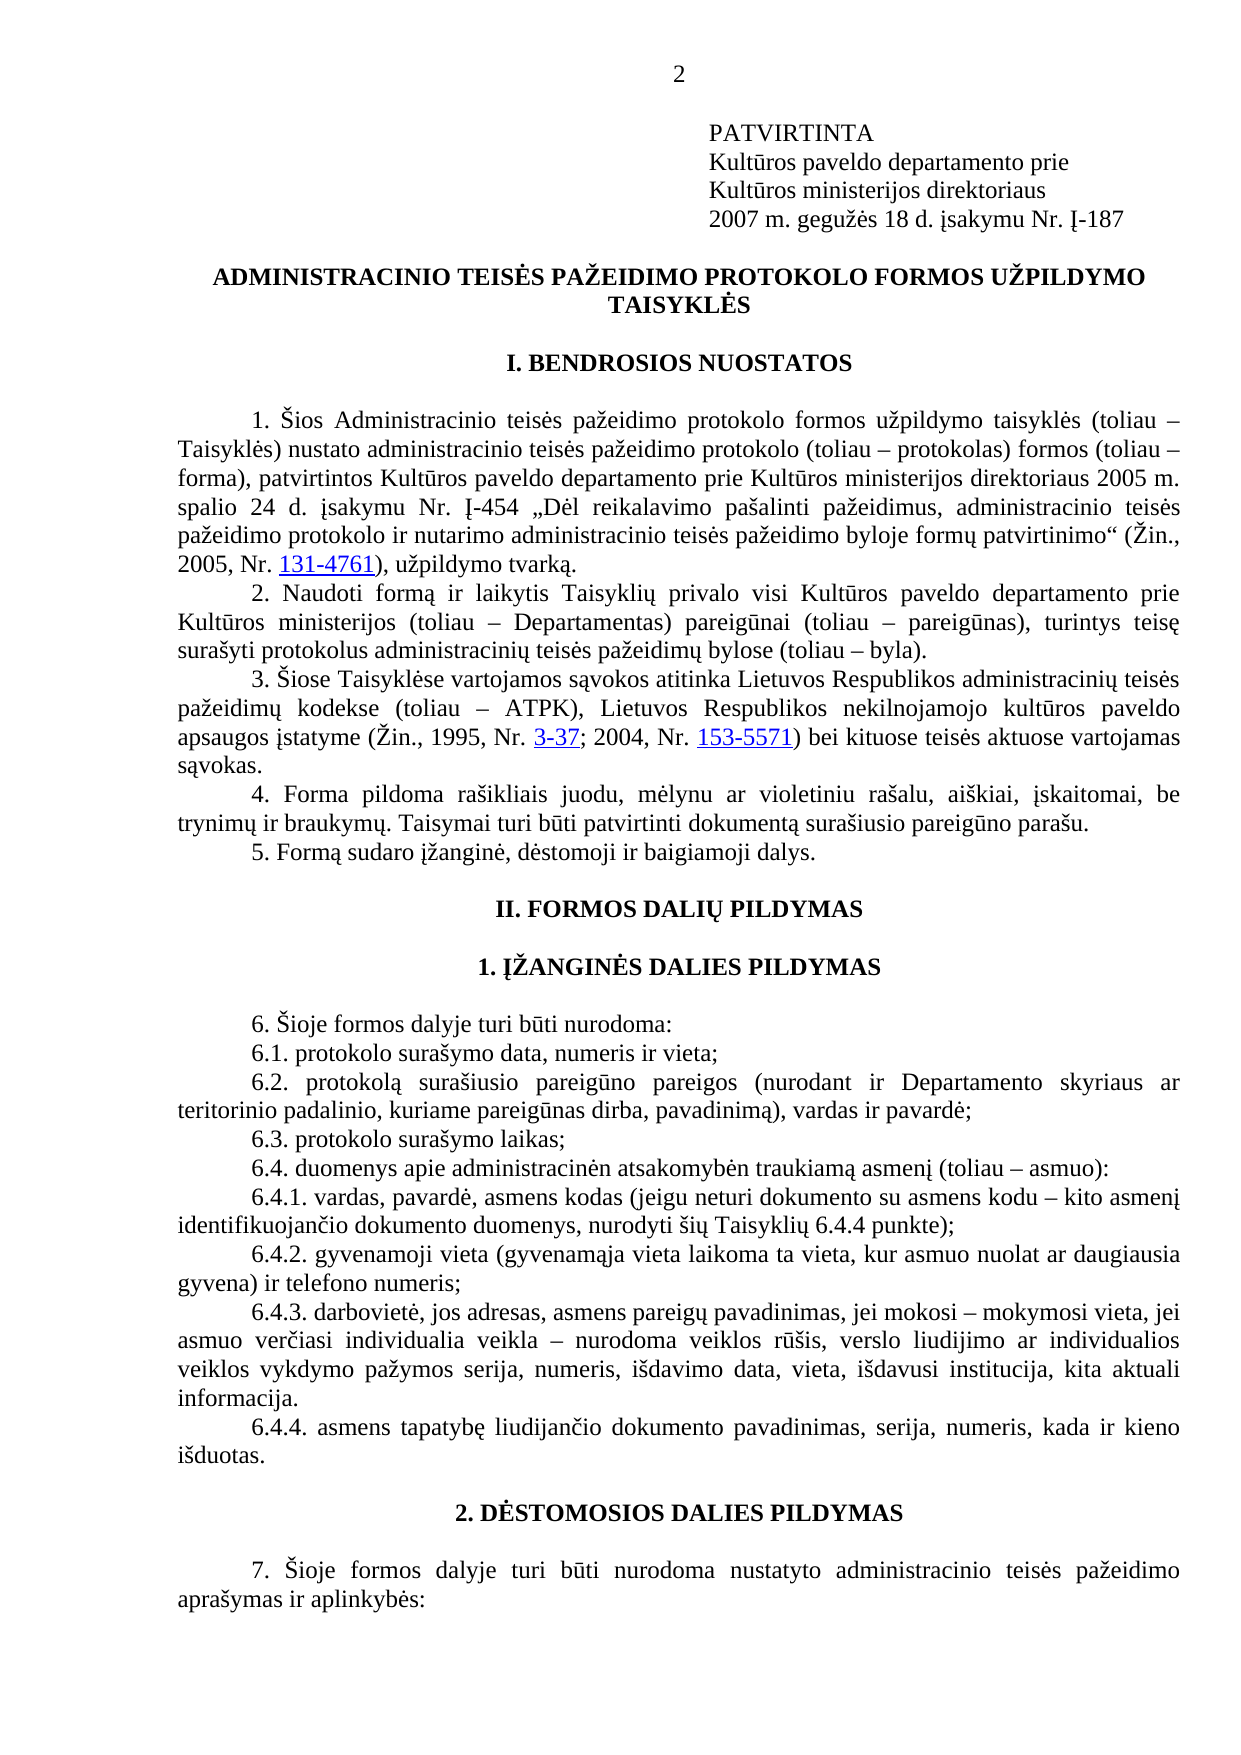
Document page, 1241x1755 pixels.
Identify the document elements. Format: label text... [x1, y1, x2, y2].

text 6.4.3. darbovietė, jos adresas, asmens pareigų pavadinimas, jei mokosi – mokymosi vieta, jei asmuo verčiasi individualia veikla – nurodoma veiklos rūšis, verslo liudijimo ar individualios veiklos vykdymo pažymos serija, numeris, išdavimo data, vieta, išdavusi institucija, kita aktuali informacija. [177, 1297, 1181, 1412]
text 1. Šios Administracinio teisės pažeidimo protokolo formos užpildymo taisyklės (toliau – Taisyklės) nustato administracinio teisės pažeidimo protokolo (toliau – protokolas) formos (toliau – forma), patvirtintos Kultūros paveldo departamento prie Kultūros ministerijos direktoriaus 2005 m. spalio 24 d. įsakymu Nr. Į-454 „Dėl reikalavimo pašalinti pažeidimus, administracinio teisės pažeidimo protokolo ir nutarimo administracinio teisės pažeidimo byloje formų patvirtinimo“ (Žin., 2005, Nr. 131-4761), užpildymo tvarką. [177, 406, 1181, 578]
text 6.4.1. vardas, pavardė, asmens kodas (jeigu neturi dokumento su asmens kodu – kito asmenį identifikuojančio dokumento duomenys, nurodyti šių Taisyklių 6.4.4 punkte); [177, 1182, 1181, 1239]
text 6.4.2. gyvenamoji vieta (gyvenamąja vieta laikoma ta vieta, kur asmuo nuolat ar daugiausia gyvena) ir telefono numeris; [177, 1239, 1181, 1297]
text 6.3. protokolo surašymo laikas; [177, 1124, 1181, 1153]
text 2. DĖSTOMOSIOS DALIES PILDYMAS [177, 1498, 1181, 1527]
text 2007 m. gegužės 18 d. įsakymu Nr. Į-187 [177, 204, 1181, 233]
text 1. ĮŽANGINĖS DALIES PILDYMAS [177, 952, 1181, 981]
text Kultūros paveldo departamento prie [177, 147, 1181, 176]
text 6.2. protokolą surašiusio pareigūno pareigos (nurodant ir Departamento skyriaus ar teritorinio padalinio, kuriame pareigūnas dirba, pavadinimą), vardas ir pavardė; [177, 1067, 1181, 1124]
text ADMINISTRACINIO TEISĖS PAŽEIDIMO PROTOKOLO FORMOS UŽPILDYMO TAISYKLĖS [177, 262, 1181, 319]
text Kultūros ministerijos direktoriaus [177, 176, 1181, 204]
text 3. Šiose Taisyklėse vartojamos sąvokos atitinka Lietuvos Respublikos administracinių teisės pažeidimų kodekse (toliau – ATPK), Lietuvos Respublikos nekilnojamojo kultūros paveldo apsaugos įstatyme (Žin., 1995, Nr. 3-37; 2004, Nr. 153-5571) bei kituose teisės aktuose vartojamas sąvokas. [177, 664, 1181, 779]
text 5. Formą sudaro įžanginė, dėstomoji ir baigiamoji dalys. [177, 837, 1181, 866]
text 6.4. duomenys apie administracinėn atsakomybėn traukiamą asmenį (toliau – asmuo): [177, 1153, 1181, 1182]
text 4. Forma pildoma rašikliais juodu, mėlynu ar violetiniu rašalu, aiškiai, įskaitomai, be trynimų ir braukymų. Taisymai turi būti patvirtinti dokumentą surašiusio pareigūno parašu. [177, 779, 1181, 837]
text 7. Šioje formos dalyje turi būti nurodoma nustatyto administracinio teisės pažeidimo aprašymas ir aplinkybės: [177, 1556, 1181, 1613]
text II. FORMOS DALIŲ PILDYMAS [177, 894, 1181, 923]
text 6.4.4. asmens tapatybę liudijančio dokumento pavadinimas, serija, numeris, kada ir kieno išduotas. [177, 1412, 1181, 1469]
text 6.1. protokolo surašymo data, numeris ir vieta; [177, 1038, 1181, 1067]
text 2. Naudoti formą ir laikytis Taisyklių privalo visi Kultūros paveldo departamento prie Kultūros ministerijos (toliau – Departamentas) pareigūnai (toliau – pareigūnas), turintys teisę surašyti protokolus administracinių teisės pažeidimų bylose (toliau – byla). [177, 578, 1181, 664]
text PATVIRTINTA [709, 118, 1181, 147]
text 6. Šioje formos dalyje turi būti nurodoma: [177, 1009, 1181, 1038]
text I. BENDROSIOS NUOSTATOS [177, 348, 1181, 377]
